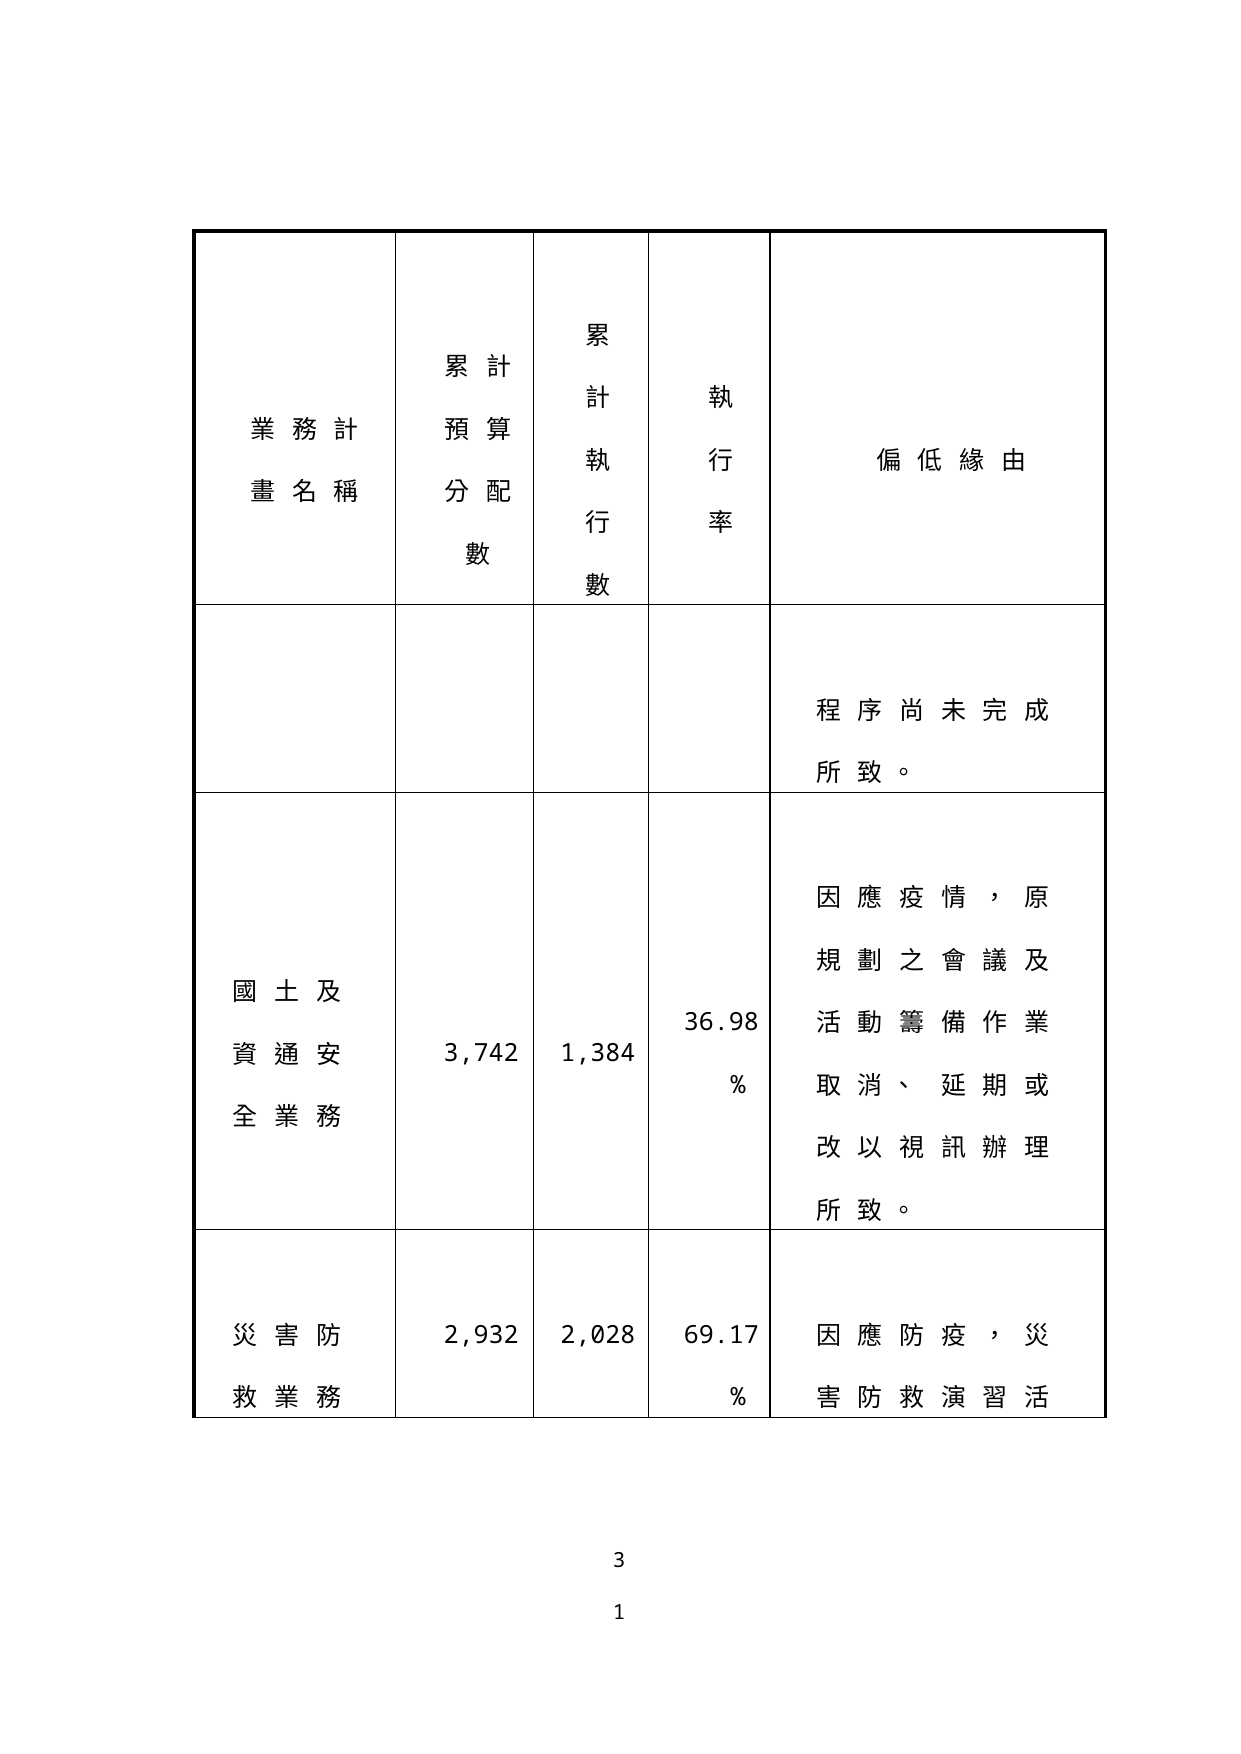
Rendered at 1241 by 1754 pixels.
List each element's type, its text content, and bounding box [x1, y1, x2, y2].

table_cell 69.17% [649, 1230, 769, 1417]
table_header 累計預算分配數 [396, 233, 533, 604]
table_cell [649, 605, 769, 792]
table_cell 災害防救業務 [196, 1230, 395, 1417]
table_header 偏低緣由 [771, 233, 1104, 604]
table_header 累計執行數 [534, 233, 648, 604]
table_cell [196, 605, 395, 792]
table_cell 36.98% [649, 793, 769, 1229]
table_cell 3,742 [396, 793, 533, 1229]
table_header 執行率 [649, 233, 769, 604]
table_header 業務計畫名稱 [196, 233, 395, 604]
table_cell 因應防疫，災害防救演習活 [771, 1230, 1104, 1417]
table_cell 國土及資通安全業務 [196, 793, 395, 1229]
table_cell 因應疫情，原規劃之會議及活動籌備作業取消、延期或改以視訊辦理所致。 [771, 793, 1104, 1229]
table_cell 2,932 [396, 1230, 533, 1417]
table_cell 2,028 [534, 1230, 648, 1417]
table_cell [534, 605, 648, 792]
table_cell 1,384 [534, 793, 648, 1229]
table_cell [396, 605, 533, 792]
table_cell 程序尚未完成所致。 [771, 605, 1104, 792]
